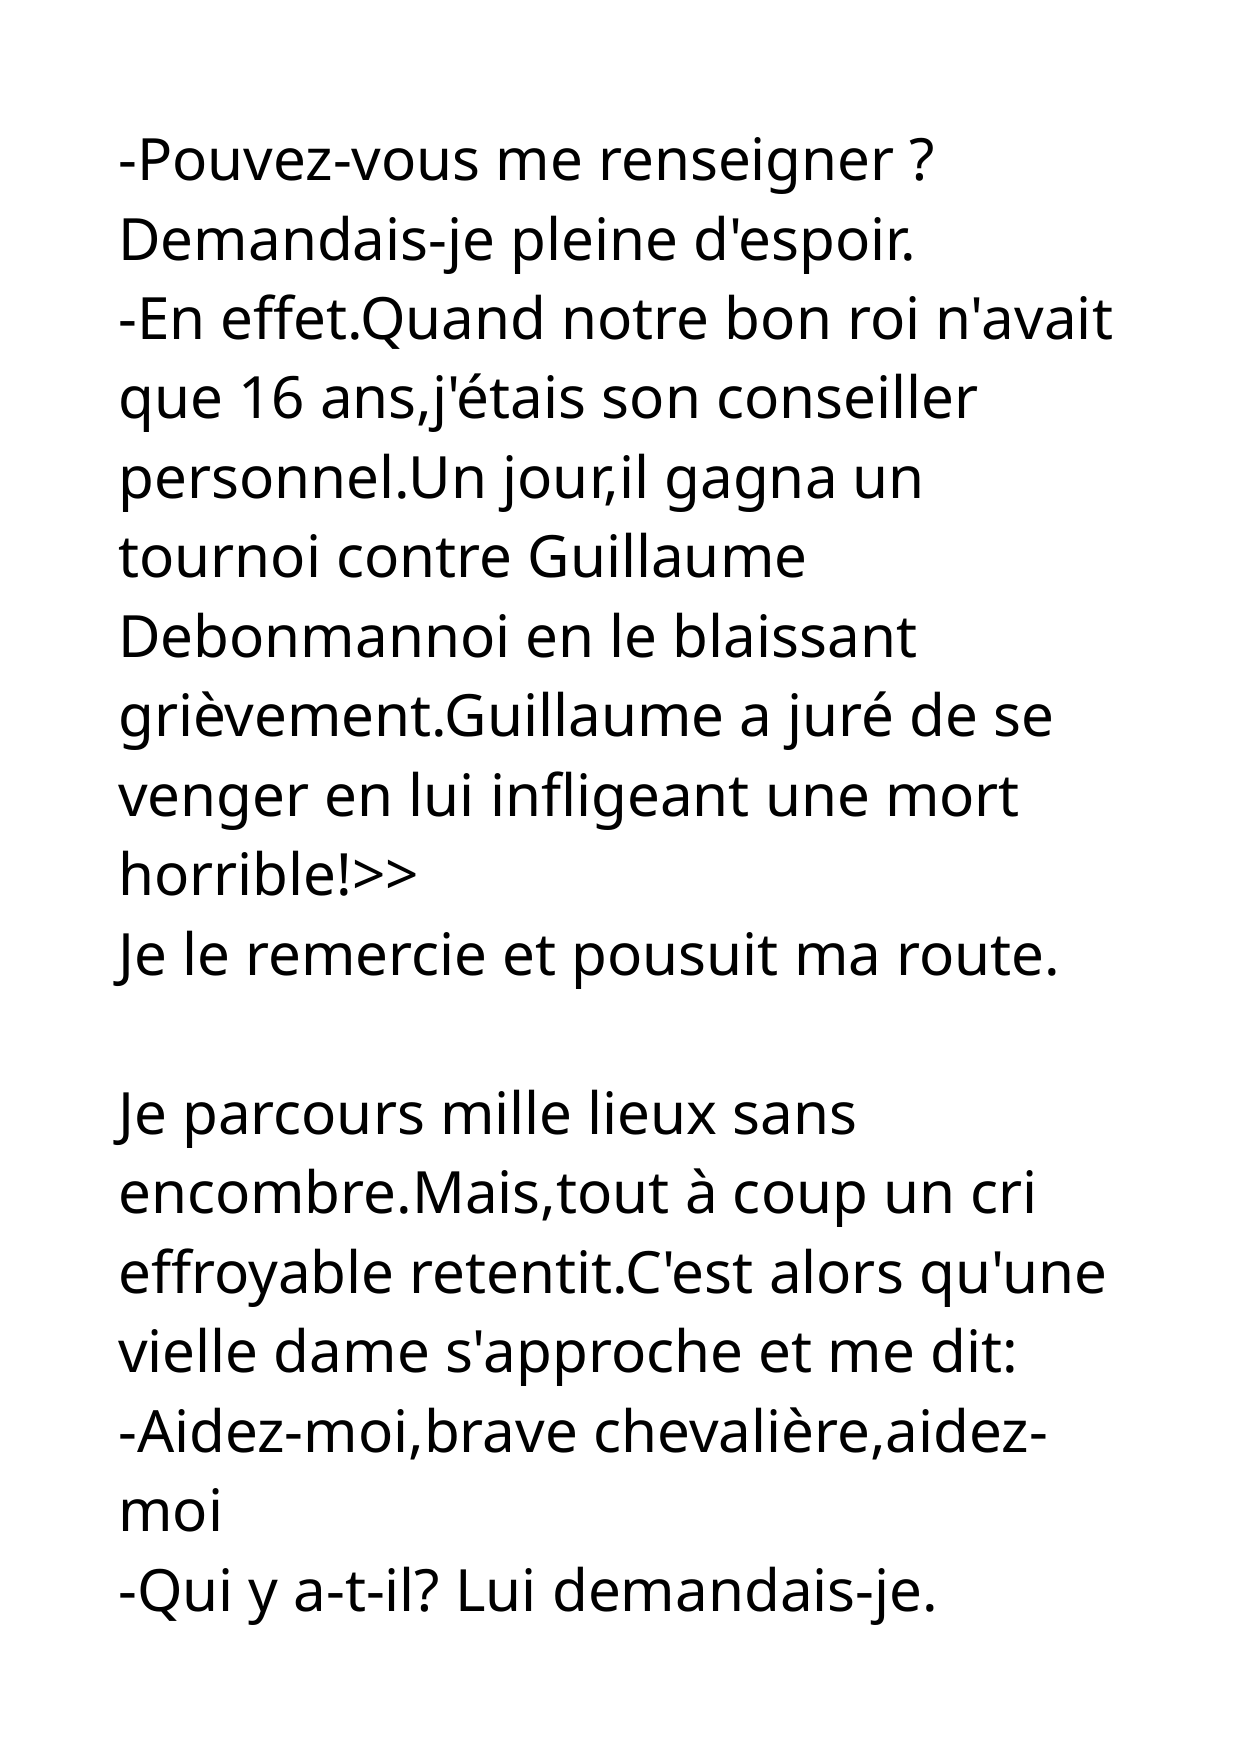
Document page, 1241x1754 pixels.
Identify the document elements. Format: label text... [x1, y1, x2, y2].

text -En effet.Quand notre bon roi n'avait que 16 ans,j'étais son conseiller personnel.Un jour,il gagna un tournoi contre Guillaume Debonmannoi en le blaissant grièvement.Guillaume a juré de se venger en lui infligeant une mort horrible!>> [118, 277, 1122, 913]
text -Pouvez-vous me renseigner ?Demandais-je pleine d'espoir. [118, 118, 1122, 277]
text -Qui y a-t-il? Lui demandais-je. [118, 1549, 1122, 1628]
text Je le remercie et pousuit ma route. [118, 913, 1122, 992]
text -Aidez-moi,brave chevalière,aidez-moi [118, 1390, 1122, 1549]
text Je parcours mille lieux sans encombre.Mais,tout à coup un cri effroyable retentit.C'est alors qu'une vielle dame s'approche et me dit: [118, 1072, 1122, 1390]
